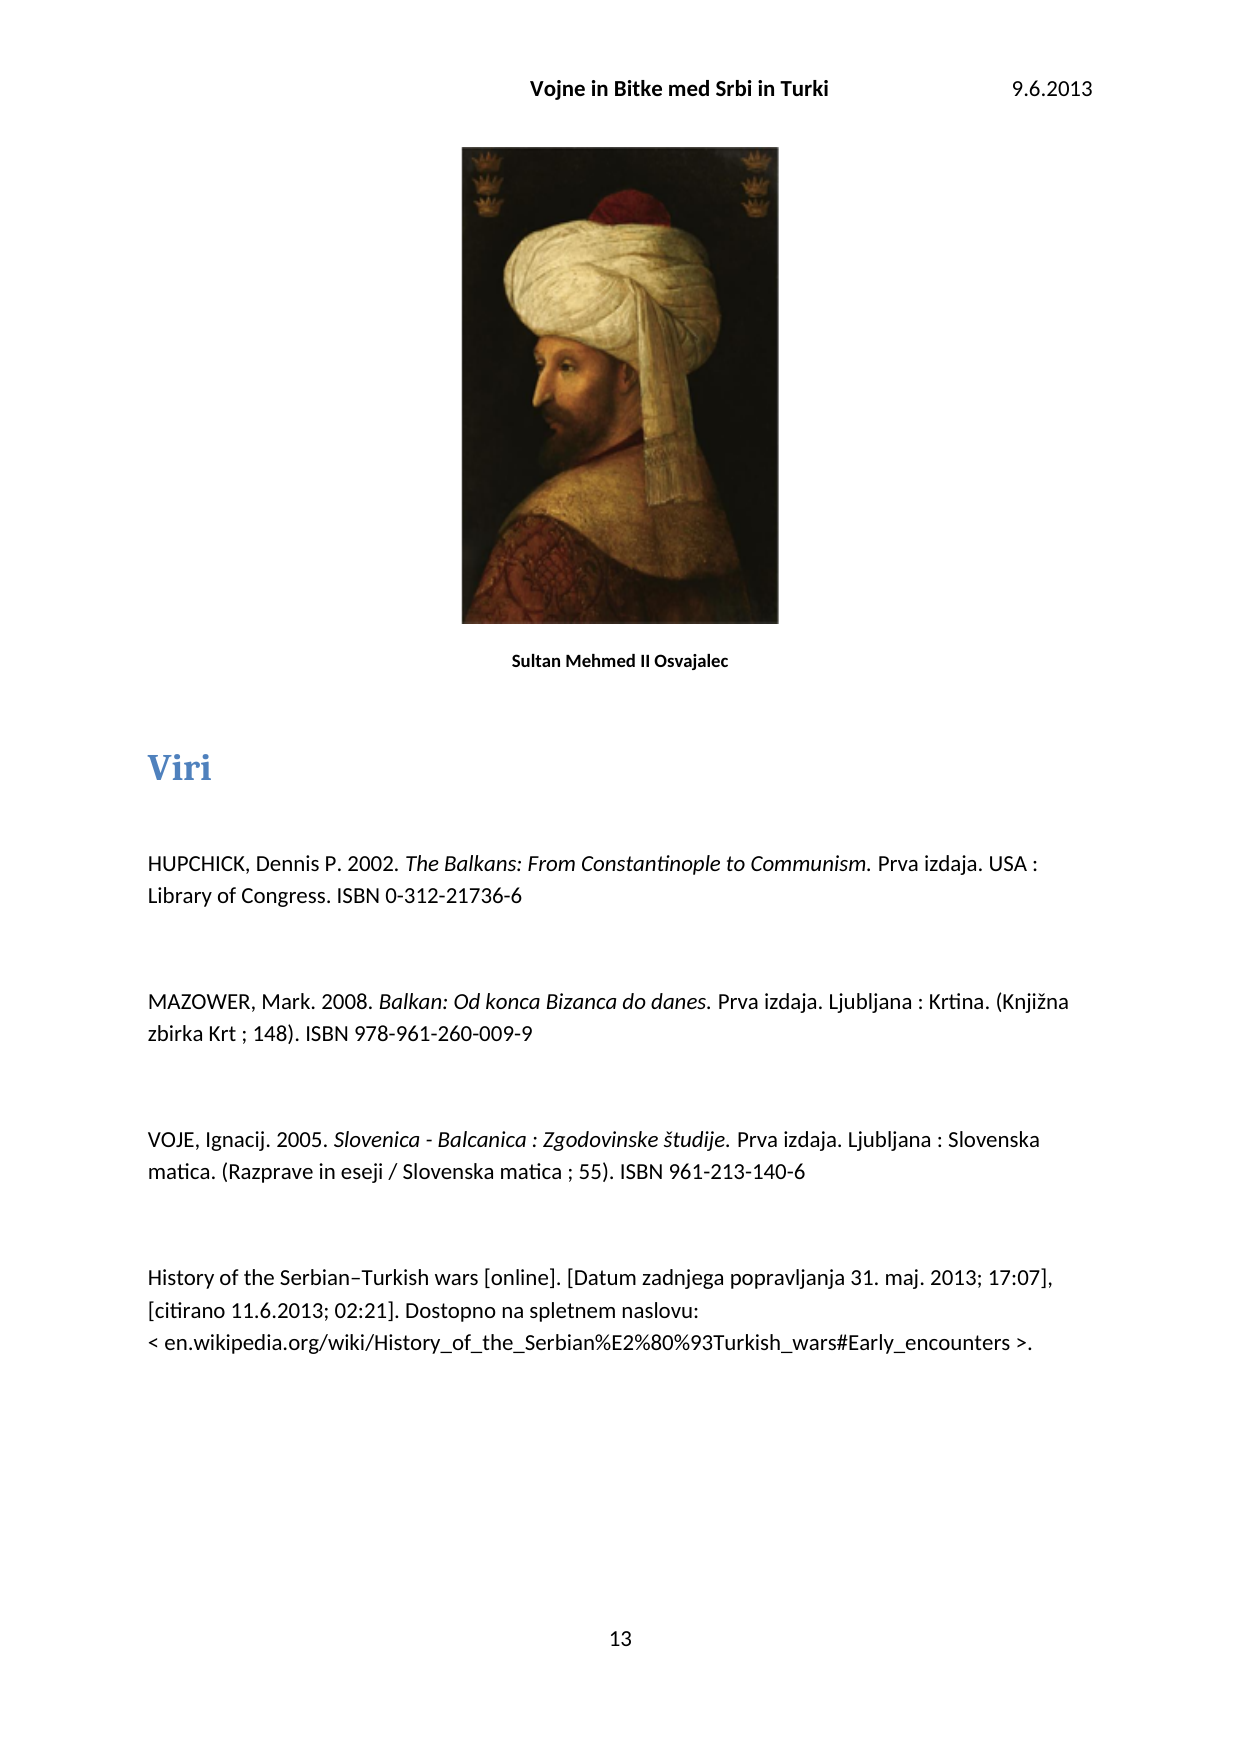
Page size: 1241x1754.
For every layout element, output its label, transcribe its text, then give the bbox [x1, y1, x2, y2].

text VOJE, Ignacij. 2005. Slovenica - Balcanica : Zgodovinske študije. Prva izdaja. Ljubljana : Slovenska matica. (Razprave in eseji / Slovenska matica ; 55). ISBN 961-213-140-6 [148, 1125, 1093, 1186]
subtitle Viri [148, 746, 1093, 789]
text MAZOWER, Mark. 2008. Balkan: Od konca Bizanca do danes. Prva izdaja. Ljubljana : Krtina. (Knjižna zbirka Krt ; 148). ISBN 978-961-260-009-9 [148, 987, 1093, 1047]
text HUPCHICK, Dennis P. 2002. The Balkans: From Constantinople to Communism. Prva izdaja. USA : Library of Congress. ISBN 0-312-21736-6 [148, 849, 1093, 909]
text Sultan Mehmed II Osvajalec [148, 649, 1093, 672]
text History of the Serbian–Turkish wars [online]. [Datum zadnjega popravljanja 31. maj. 2013; 17:07], [citirano 11.6.2013; 02:21]. Dostopno na spletnem naslovu: < en.wikipedia.org/wiki/History_of_the_Serbian%E2%80%93Turkish_wars#Early_encounters >. [148, 1263, 1093, 1356]
